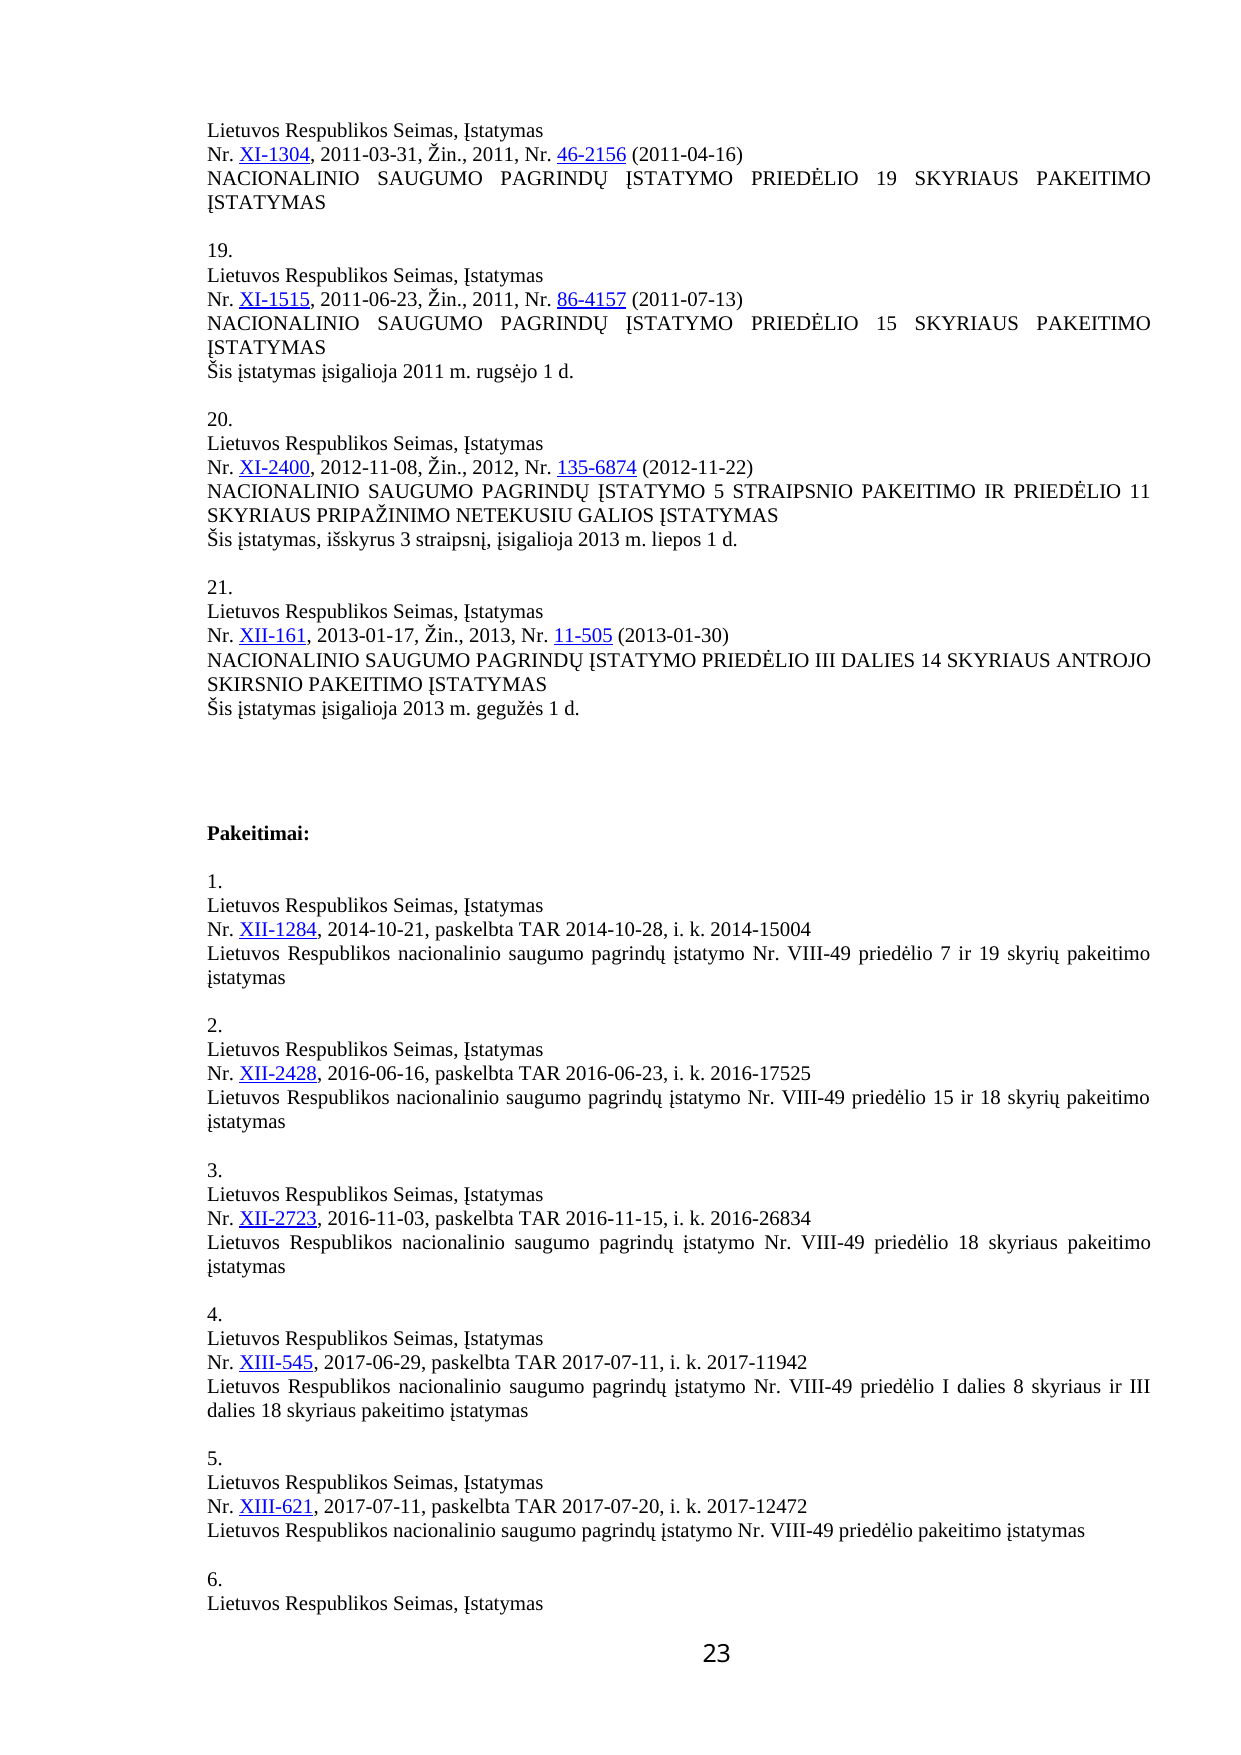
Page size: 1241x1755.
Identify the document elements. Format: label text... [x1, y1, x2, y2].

text 6. [207, 1567, 1152, 1591]
text 1. [207, 869, 1152, 893]
text Lietuvos Respublikos nacionalinio saugumo pagrindų įstatymo Nr. VIII-49 priedėlio pakeitimo įstatymas [207, 1518, 1152, 1542]
text Nr. XII-2723, 2016-11-03, paskelbta TAR 2016-11-15, i. k. 2016-26834 [207, 1206, 1152, 1230]
text Nr. XII-1284, 2014-10-21, paskelbta TAR 2014-10-28, i. k. 2014-15004 [207, 917, 1152, 941]
text 4. [207, 1302, 1152, 1326]
text NACIONALINIO SAUGUMO PAGRINDŲ ĮSTATYMO PRIEDĖLIO 19 SKYRIAUS PAKEITIMO ĮSTATYMAS [207, 166, 1152, 214]
text Lietuvos Respublikos Seimas, Įstatymas [207, 1326, 1152, 1350]
text NACIONALINIO SAUGUMO PAGRINDŲ ĮSTATYMO PRIEDĖLIO 15 SKYRIAUS PAKEITIMO ĮSTATYMAS [207, 311, 1152, 359]
text Nr. XII-161, 2013-01-17, Žin., 2013, Nr. 11-505 (2013-01-30) [207, 623, 1152, 647]
text 19. [207, 238, 1152, 262]
text 5. [207, 1446, 1152, 1470]
text NACIONALINIO SAUGUMO PAGRINDŲ ĮSTATYMO PRIEDĖLIO III DALIES 14 SKYRIAUS ANTROJO SKIRSNIO PAKEITIMO ĮSTATYMAS [207, 647, 1152, 696]
text Lietuvos Respublikos Seimas, Įstatymas [207, 1182, 1152, 1206]
text 3. [207, 1157, 1152, 1182]
text 21. [207, 575, 1152, 599]
text NACIONALINIO SAUGUMO PAGRINDŲ ĮSTATYMO 5 STRAIPSNIO PAKEITIMO IR PRIEDĖLIO 11 SKYRIAUS PRIPAŽINIMO NETEKUSIU GALIOS ĮSTATYMAS [207, 479, 1152, 527]
text Lietuvos Respublikos nacionalinio saugumo pagrindų įstatymo Nr. VIII-49 priedėlio 7 ir 19 skyrių pakeitimo įstatymas [207, 941, 1152, 989]
text Lietuvos Respublikos nacionalinio saugumo pagrindų įstatymo Nr. VIII-49 priedėlio I dalies 8 skyriaus ir III dalies 18 skyriaus pakeitimo įstatymas [207, 1374, 1152, 1422]
text Nr. XII-2428, 2016-06-16, paskelbta TAR 2016-06-23, i. k. 2016-17525 [207, 1061, 1152, 1085]
text Lietuvos Respublikos Seimas, Įstatymas [207, 1591, 1152, 1615]
text Nr. XIII-545, 2017-06-29, paskelbta TAR 2017-07-11, i. k. 2017-11942 [207, 1350, 1152, 1374]
text Lietuvos Respublikos nacionalinio saugumo pagrindų įstatymo Nr. VIII-49 priedėlio 15 ir 18 skyrių pakeitimo įstatymas [207, 1085, 1152, 1133]
text 20. [207, 407, 1152, 431]
text Lietuvos Respublikos Seimas, Įstatymas [207, 118, 1152, 142]
text Nr. XI-1304, 2011-03-31, Žin., 2011, Nr. 46-2156 (2011-04-16) [207, 142, 1152, 166]
text Lietuvos Respublikos Seimas, Įstatymas [207, 599, 1152, 623]
text Nr. XI-2400, 2012-11-08, Žin., 2012, Nr. 135-6874 (2012-11-22) [207, 455, 1152, 479]
text Lietuvos Respublikos nacionalinio saugumo pagrindų įstatymo Nr. VIII-49 priedėlio 18 skyriaus pakeitimo įstatymas [207, 1230, 1152, 1278]
text Lietuvos Respublikos Seimas, Įstatymas [207, 893, 1152, 917]
text Lietuvos Respublikos Seimas, Įstatymas [207, 1470, 1152, 1494]
text Nr. XI-1515, 2011-06-23, Žin., 2011, Nr. 86-4157 (2011-07-13) [207, 287, 1152, 311]
text 2. [207, 1013, 1152, 1037]
text Pakeitimai: [207, 821, 1152, 845]
text Šis įstatymas, išskyrus 3 straipsnį, įsigalioja 2013 m. liepos 1 d. [207, 527, 1152, 551]
text Nr. XIII-621, 2017-07-11, paskelbta TAR 2017-07-20, i. k. 2017-12472 [207, 1494, 1152, 1518]
text Šis įstatymas įsigalioja 2013 m. gegužės 1 d. [207, 696, 1152, 720]
text Lietuvos Respublikos Seimas, Įstatymas [207, 1037, 1152, 1061]
text Lietuvos Respublikos Seimas, Įstatymas [207, 431, 1152, 455]
text Lietuvos Respublikos Seimas, Įstatymas [207, 262, 1152, 287]
text Šis įstatymas įsigalioja 2011 m. rugsėjo 1 d. [207, 359, 1152, 383]
